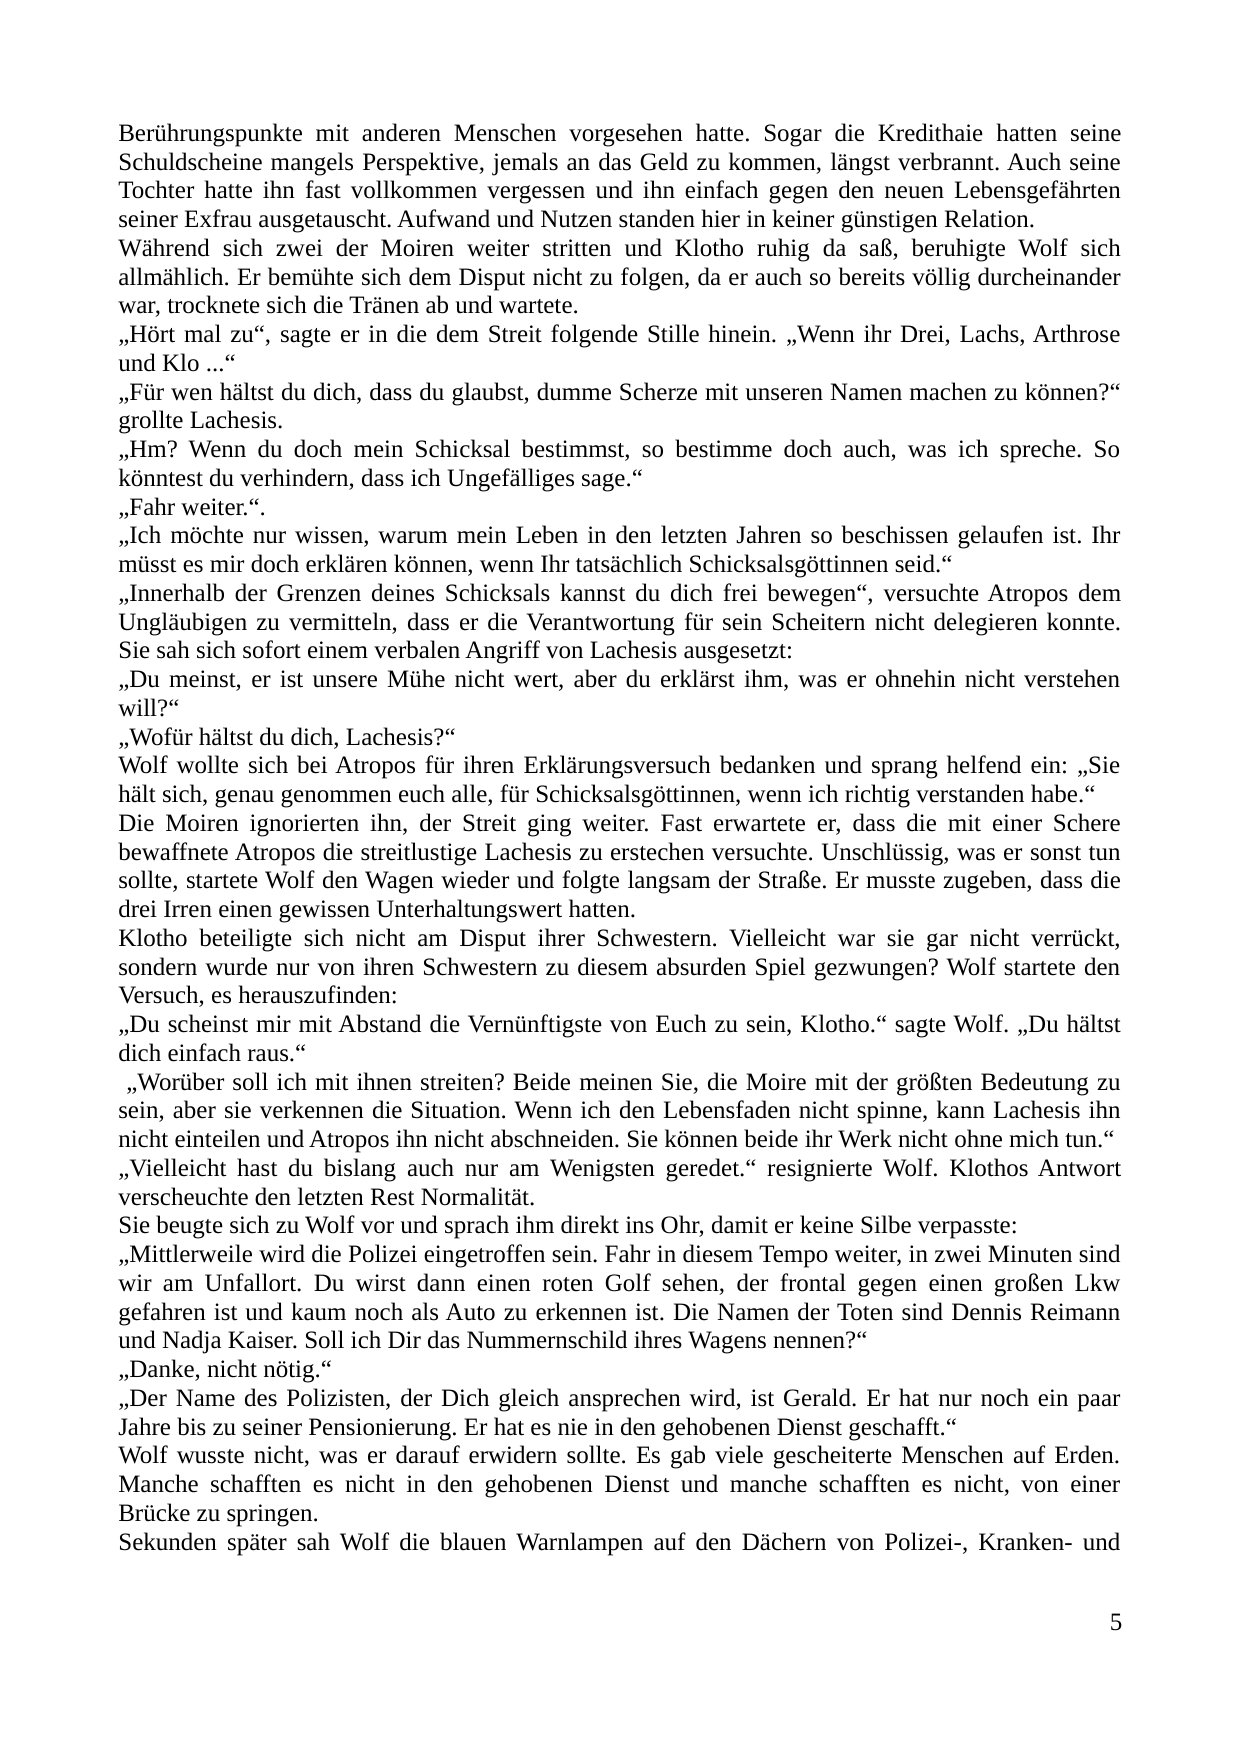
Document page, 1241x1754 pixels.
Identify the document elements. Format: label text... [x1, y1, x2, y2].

text „Mittlerweile wird die Polizei eingetroffen sein. Fahr in diesem Tempo weiter, in zwei Minuten sind wir am Unfallort. Du wirst dann einen roten Golf sehen, der frontal gegen einen großen Lkw gefahren ist und kaum noch als Auto zu erkennen ist. Die Namen der Toten sind Dennis Reimann und Nadja Kaiser. Soll ich Dir das Nummernschild ihres Wagens nennen?“ [118, 1239, 1122, 1354]
text Sekunden später sah Wolf die blauen Warnlampen auf den Dächern von Polizei-, Kranken- und [118, 1527, 1122, 1556]
text „Hm? Wenn du doch mein Schicksal bestimmst, so bestimme doch auch, was ich spreche. So könntest du verhindern, dass ich Ungefälliges sage.“ [118, 434, 1122, 492]
text Wolf wollte sich bei Atropos für ihren Erklärungsversuch bedanken und sprang helfend ein: „Sie hält sich, genau genommen euch alle, für Schicksalsgöttinnen, wenn ich richtig verstanden habe.“ [118, 751, 1122, 808]
text „Fahr weiter.“. [118, 492, 1122, 521]
text „Wofür hältst du dich, Lachesis?“ [118, 722, 1122, 751]
text „Der Name des Polizisten, der Dich gleich ansprechen wird, ist Gerald. Er hat nur noch ein paar Jahre bis zu seiner Pensionierung. Er hat es nie in den gehobenen Dienst geschafft.“ [118, 1383, 1122, 1441]
text Klotho beteiligte sich nicht am Disput ihrer Schwestern. Vielleicht war sie gar nicht verrückt, sondern wurde nur von ihren Schwestern zu diesem absurden Spiel gezwungen? Wolf startete den Versuch, es herauszufinden: [118, 923, 1122, 1009]
text Die Moiren ignorierten ihn, der Streit ging weiter. Fast erwartete er, dass die mit einer Schere bewaffnete Atropos die streitlustige Lachesis zu erstechen versuchte. Unschlüssig, was er sonst tun sollte, startete Wolf den Wagen wieder und folgte langsam der Straße. Er musste zugeben, dass die drei Irren einen gewissen Unterhaltungswert hatten. [118, 808, 1122, 923]
text Während sich zwei der Moiren weiter stritten und Klotho ruhig da saß, beruhigte Wolf sich allmählich. Er bemühte sich dem Disput nicht zu folgen, da er auch so bereits völlig durcheinander war, trocknete sich die Tränen ab und wartete. [118, 233, 1122, 319]
text „Vielleicht hast du bislang auch nur am Wenigsten geredet.“ resignierte Wolf. Klothos Antwort verscheuchte den letzten Rest Normalität. [118, 1153, 1122, 1211]
text „Hört mal zu“, sagte er in die dem Streit folgende Stille hinein. „Wenn ihr Drei, Lachs, Arthrose und Klo ...“ [118, 319, 1122, 377]
text Sie beugte sich zu Wolf vor und sprach ihm direkt ins Ohr, damit er keine Silbe verpasste: [118, 1211, 1122, 1239]
text „Du meinst, er ist unsere Mühe nicht wert, aber du erklärst ihm, was er ohnehin nicht verstehen will?“ [118, 664, 1122, 722]
text „Danke, nicht nötig.“ [118, 1354, 1122, 1383]
text „Für wen hältst du dich, dass du glaubst, dumme Scherze mit unseren Namen machen zu können?“ grollte Lachesis. [118, 377, 1122, 434]
text „Ich möchte nur wissen, warum mein Leben in den letzten Jahren so beschissen gelaufen ist. Ihr müsst es mir doch erklären können, wenn Ihr tatsächlich Schicksalsgöttinnen seid.“ [118, 521, 1122, 578]
text „Du scheinst mir mit Abstand die Vernünftigste von Euch zu sein, Klotho.“ sagte Wolf. „Du hältst dich einfach raus.“ [118, 1009, 1122, 1067]
text Berührungspunkte mit anderen Menschen vorgesehen hatte. Sogar die Kredithaie hatten seine Schuldscheine mangels Perspektive, jemals an das Geld zu kommen, längst verbrannt. Auch seine Tochter hatte ihn fast vollkommen vergessen und ihn einfach gegen den neuen Lebensgefährten seiner Exfrau ausgetauscht. Aufwand und Nutzen standen hier in keiner günstigen Relation. [118, 118, 1122, 233]
text „Innerhalb der Grenzen deines Schicksals kannst du dich frei bewegen“, versuchte Atropos dem Ungläubigen zu vermitteln, dass er die Verantwortung für sein Scheitern nicht delegieren konnte. Sie sah sich sofort einem verbalen Angriff von Lachesis ausgesetzt: [118, 578, 1122, 664]
text „Worüber soll ich mit ihnen streiten? Beide meinen Sie, die Moire mit der größten Bedeutung zu sein, aber sie verkennen die Situation. Wenn ich den Lebensfaden nicht spinne, kann Lachesis ihn nicht einteilen und Atropos ihn nicht abschneiden. Sie können beide ihr Werk nicht ohne mich tun.“ [118, 1067, 1122, 1153]
text Wolf wusste nicht, was er darauf erwidern sollte. Es gab viele gescheiterte Menschen auf Erden. Manche schafften es nicht in den gehobenen Dienst und manche schafften es nicht, von einer Brücke zu springen. [118, 1441, 1122, 1527]
